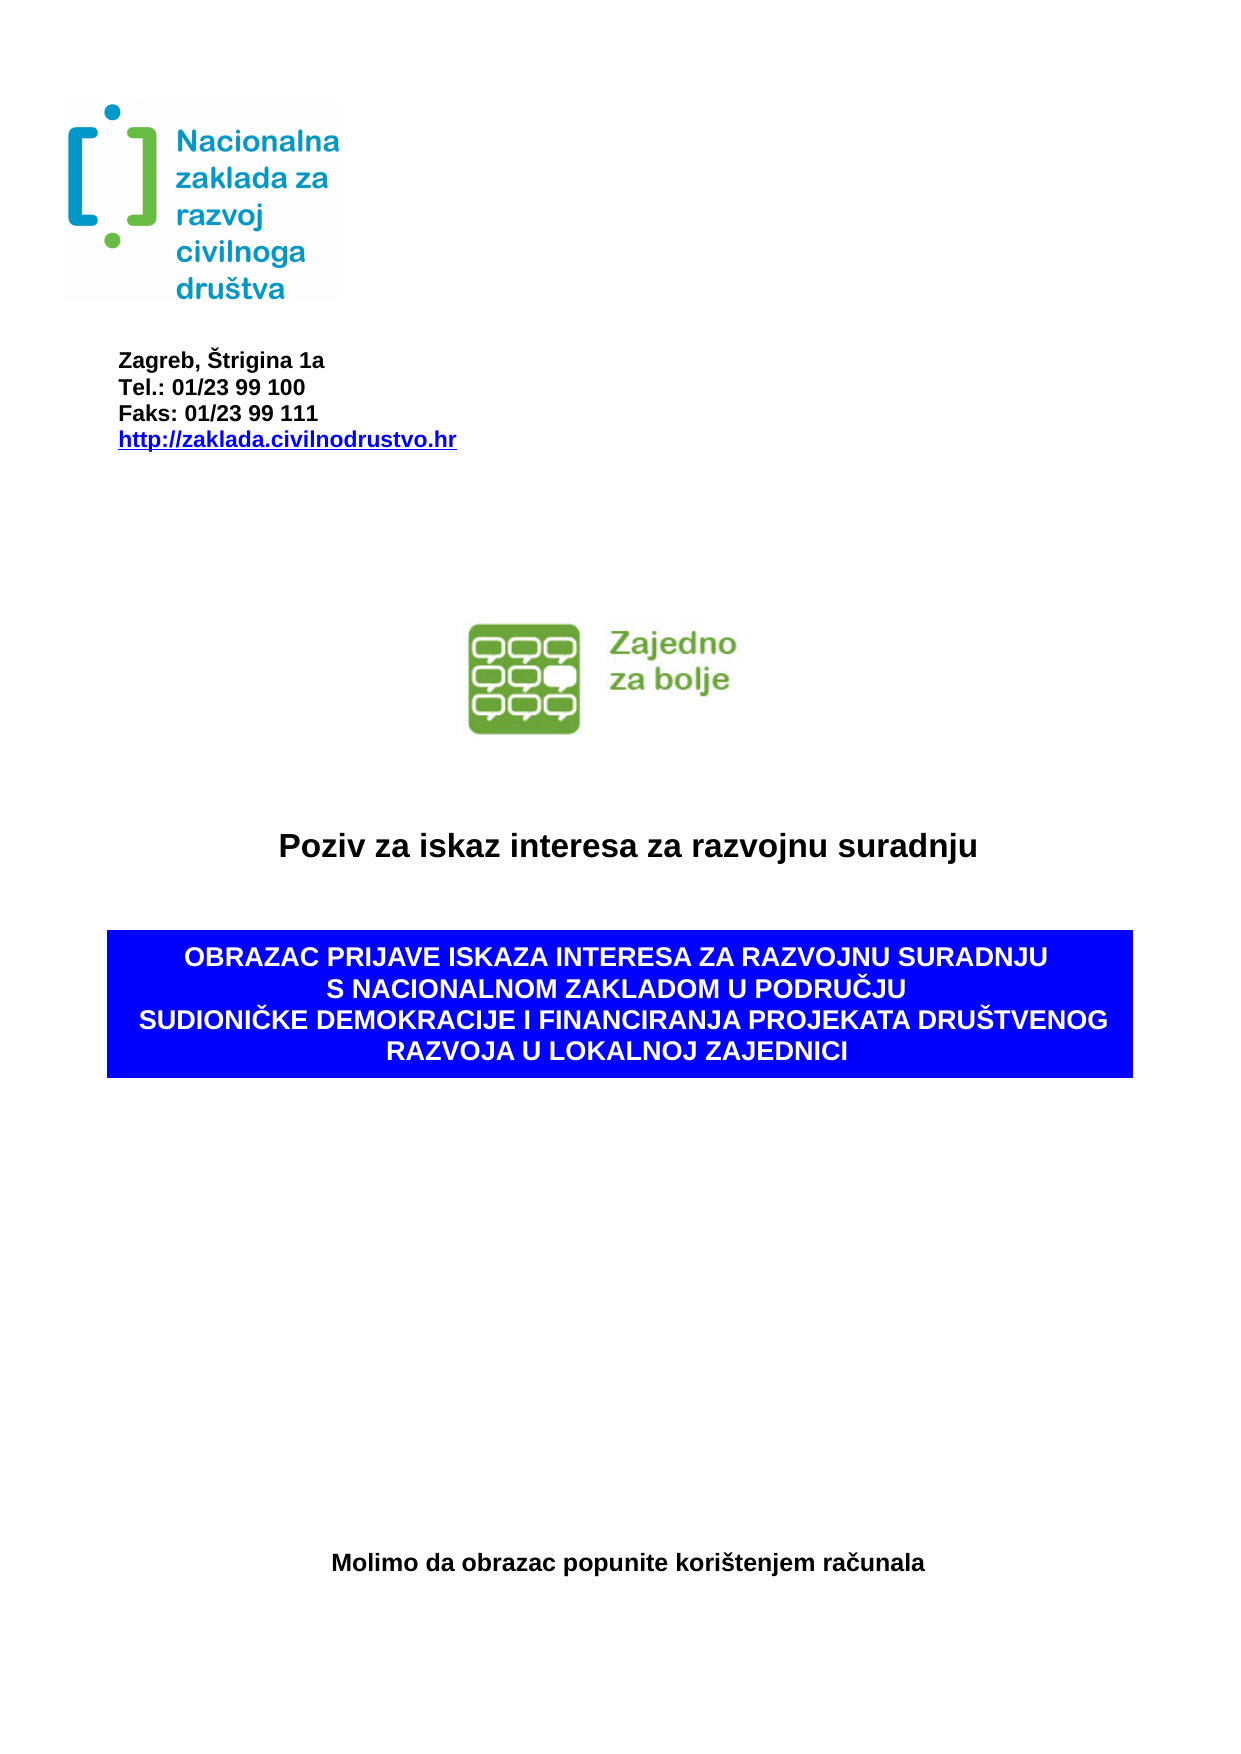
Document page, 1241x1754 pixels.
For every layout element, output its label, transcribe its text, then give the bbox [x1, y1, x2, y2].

picture [121, 96, 395, 173]
picture [451, 612, 920, 746]
text Faks: 01/23 99 111 [60, 400, 1140, 426]
text Poziv za iskaz interesa za razvojnu suradnju [117, 826, 1140, 865]
picture [65, 102, 341, 301]
text Tel.: 01/23 99 100 [60, 374, 1140, 400]
table_header OBRAZAC PRIJAVE ISKAZA INTERESA ZA RAZVOJNU SURADNJU S NACIONALNOM ZAKLADOM U PODRUČJU SUDIONIČKE DEMOKRACIJE I FINANCIRANJA PROJEKATA DRUŠTVENOG RAZVOJA U LOKALNOJ ZAJEDNICI [107, 930, 1133, 1078]
text Zagreb, Štrigina 1a [118, 347, 1140, 374]
text Molimo da obrazac popunite korištenjem računala [117, 1548, 1140, 1577]
text http://zaklada.civilnodrustvo.hr [60, 426, 1140, 453]
